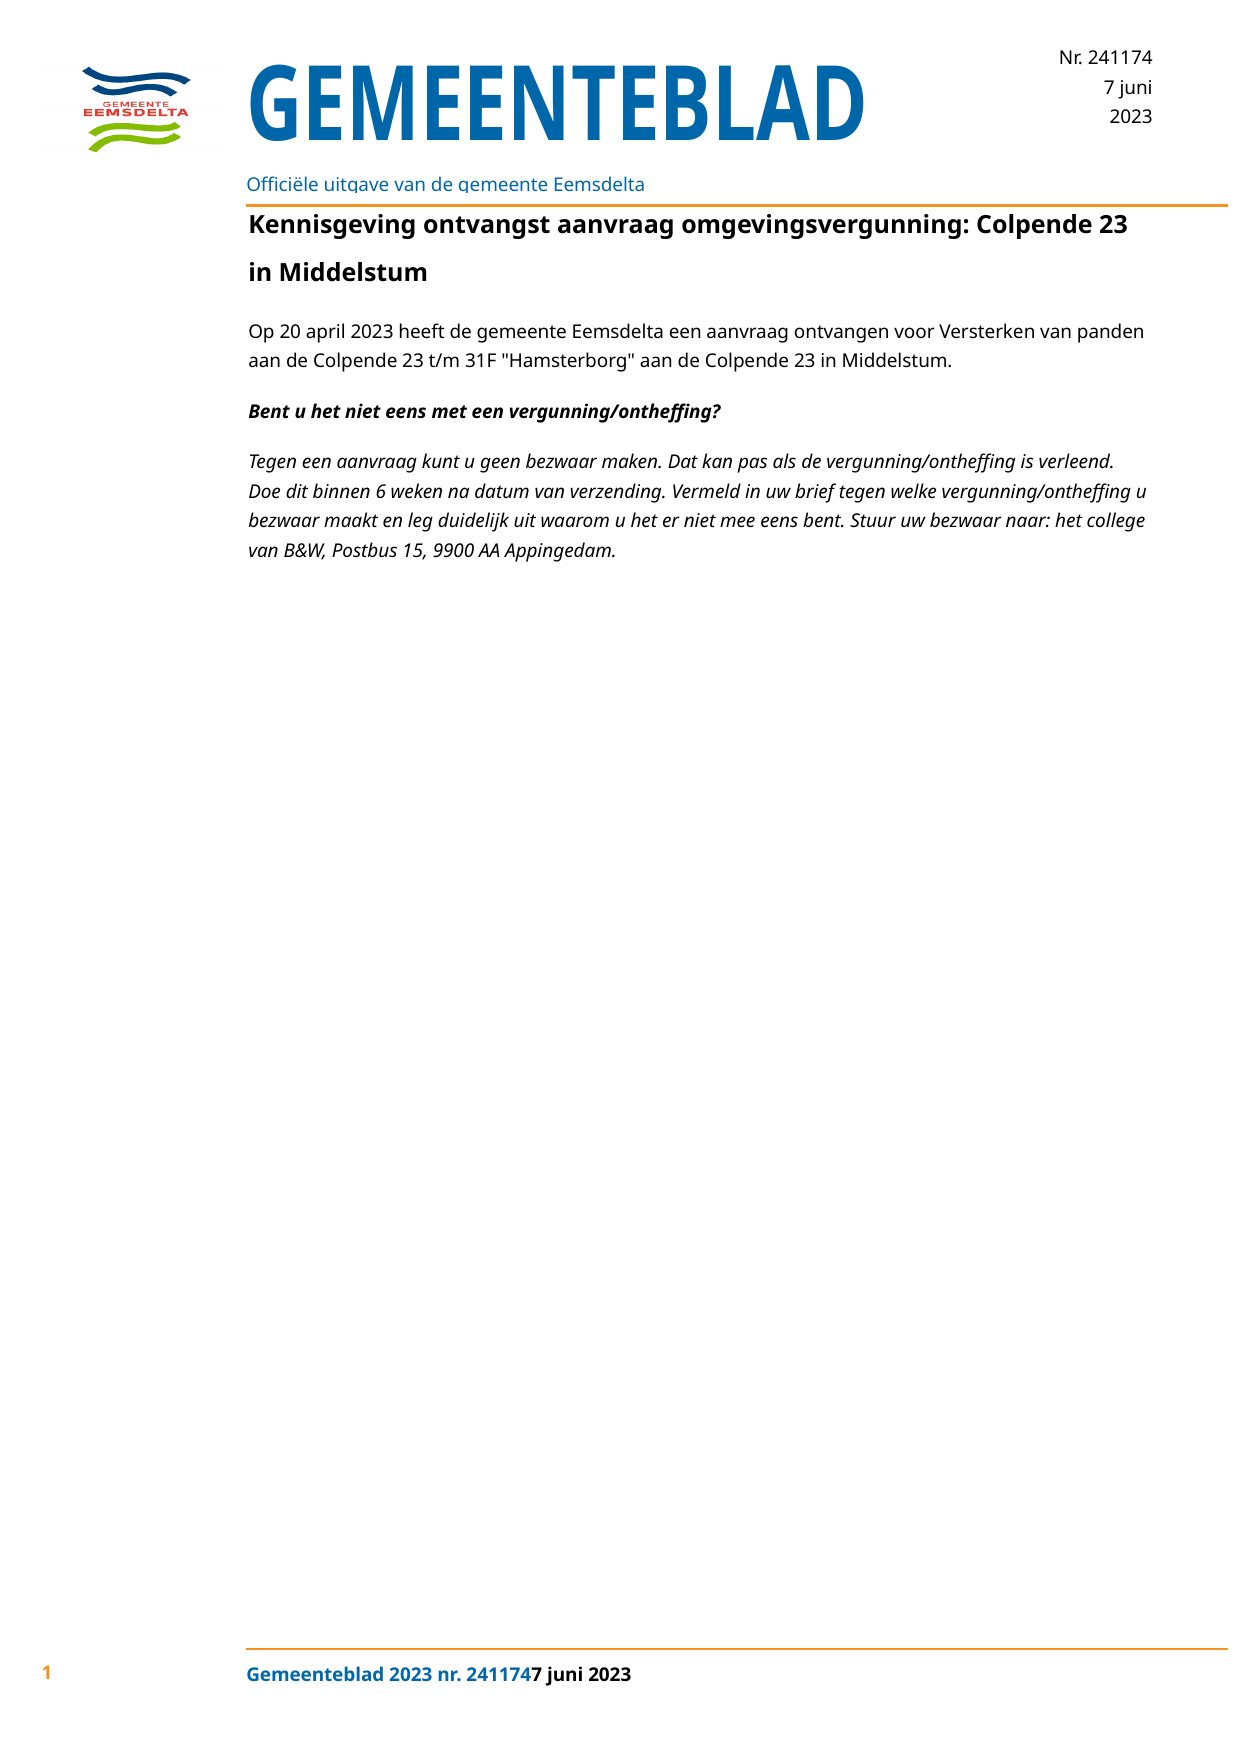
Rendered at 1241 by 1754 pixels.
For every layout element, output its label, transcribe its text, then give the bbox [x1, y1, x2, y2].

text Op 20 april 2023 heeft de gemeente Eemsdelta een aanvraag ontvangen voor Versterken van panden aan de Colpende 23 t/m 31F "Hamsterborg" aan de Colpende 23 in Middelstum. [248, 318, 1152, 373]
text Tegen een aanvraag kunt u geen bezwaar maken. Dat kan pas als de vergunning/ontheffing is verleend. Doe dit binnen 6 weken na datum van verzending. Vermeld in uw brief tegen welke vergunning/ontheffing u bezwaar maakt en leg duidelijk uit waarom u het er niet mee eens bent. Stuur uw bezwaar naar: het college van B&W, Postbus 15, 9900 AA Appingedam. [248, 448, 1152, 563]
picture [41, 47, 231, 172]
text Kennisgeving ontvangst aanvraag omgevingsvergunning: Colpende 23 in Middelstum [248, 207, 1152, 288]
text Bent u het niet eens met een vergunning/ontheffing? [248, 398, 1152, 424]
